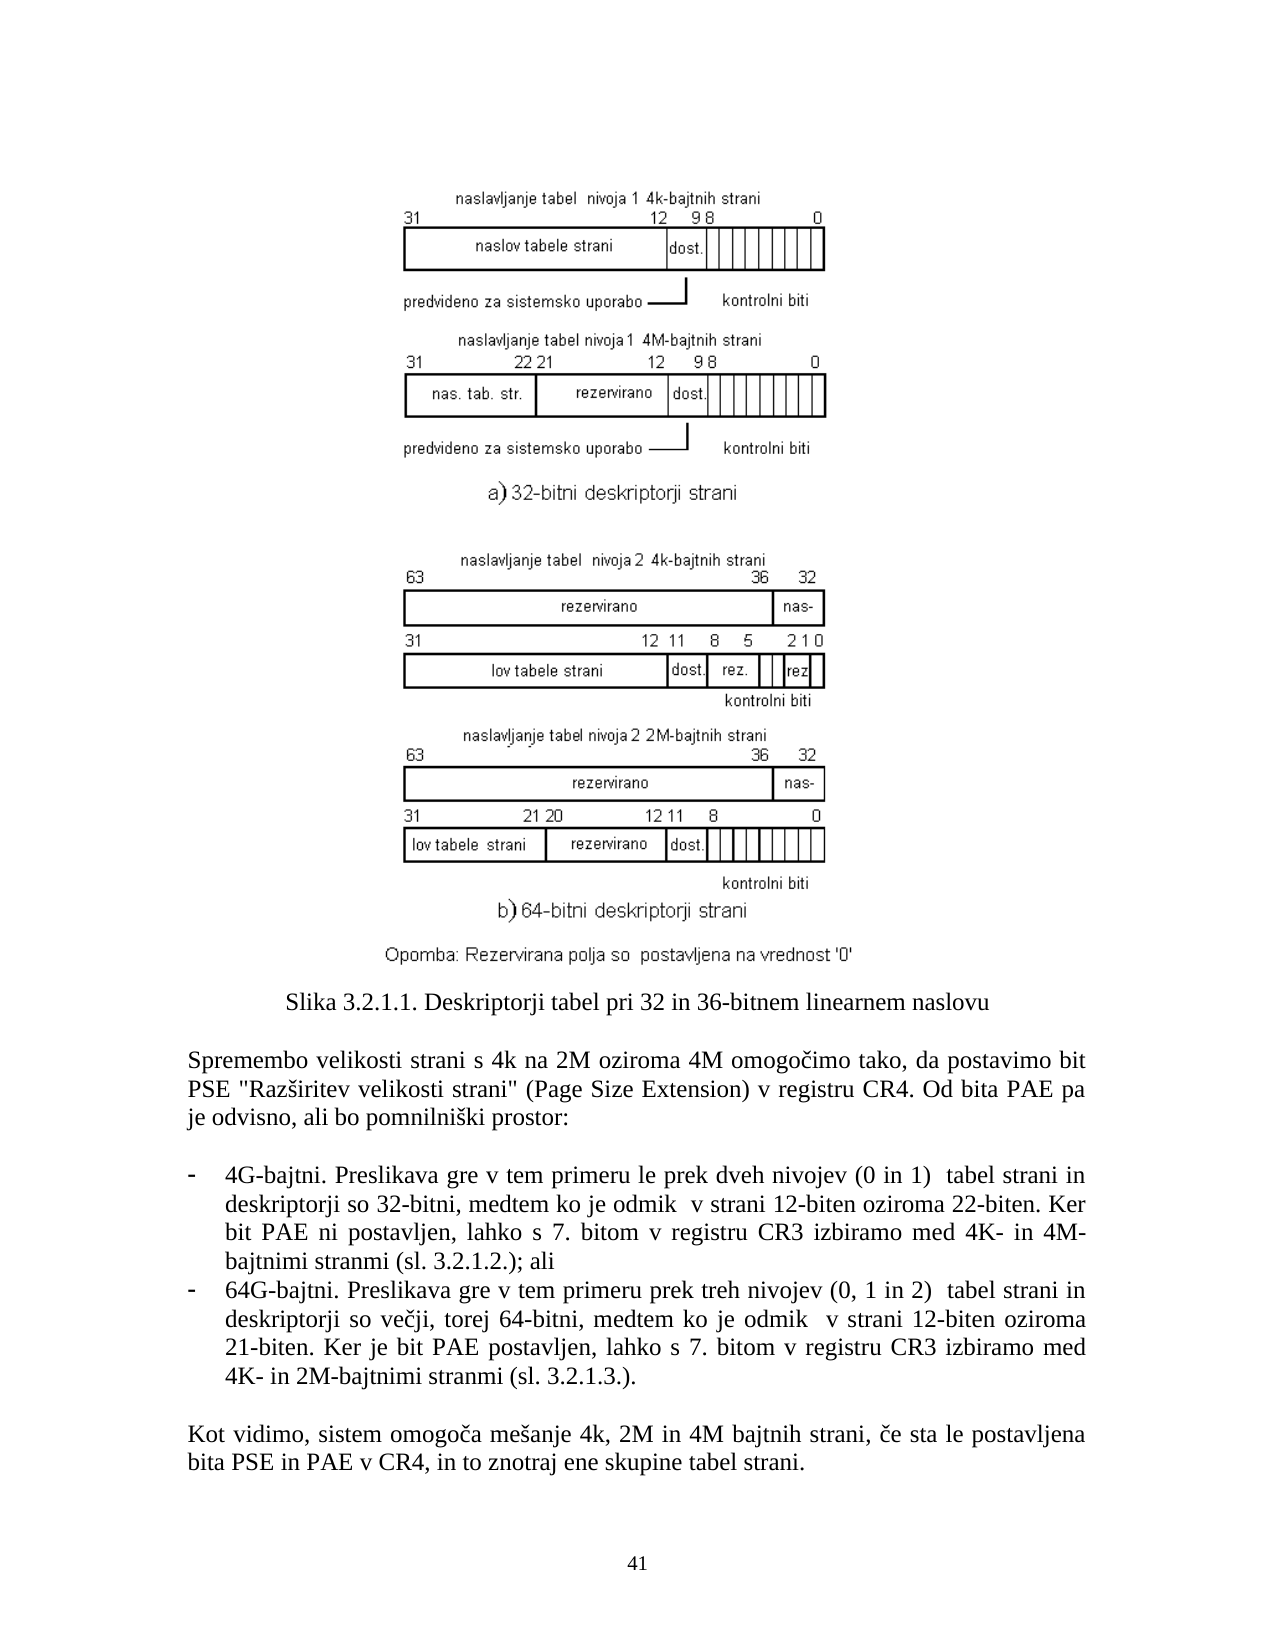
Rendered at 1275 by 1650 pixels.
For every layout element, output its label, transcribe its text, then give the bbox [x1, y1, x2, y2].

subtitle Slika 3.2.1.1. Deskriptorji tabel pri 32 in 36-bitnem linearnem naslovu [187, 179, 1087, 1016]
picture [355, 189, 886, 986]
text Kot vidimo, sistem omogoča mešanje 4k, 2M in 4M bajtnih strani, če sta le postavljena bita PSE in PAE v CR4, in to znotraj ene skupine tabel strani. [187, 1419, 1087, 1476]
list 4G-bajtni. Preslikava gre v tem primeru le prek dveh nivojev (0 in 1) tabel strani in deskriptorji so 32-bitni, medtem ko je odmik v strani 12-biten oziroma 22-biten. Ker bit PAE ni postavljen, lahko s 7. bitom v registru CR3 izbiramo med 4K- in 4M-bajtnimi stranmi (sl. 3.2.1.2.); ali [187, 1160, 1087, 1275]
list 64G-bajtni. Preslikava gre v tem primeru prek treh nivojev (0, 1 in 2) tabel strani in deskriptorji so večji, torej 64-bitni, medtem ko je odmik v strani 12-biten oziroma 21-biten. Ker je bit PAE postavljen, lahko s 7. bitom v registru CR3 izbiramo med 4K- in 2M-bajtnimi stranmi (sl. 3.2.1.3.). [187, 1275, 1087, 1390]
text Spremembo velikosti strani s 4k na 2M oziroma 4M omogočimo tako, da postavimo bit PSE "Razširitev velikosti strani" (Page Size Extension) v registru CR4. Od bita PAE pa je odvisno, ali bo pomnilniški prostor: [187, 1045, 1087, 1131]
